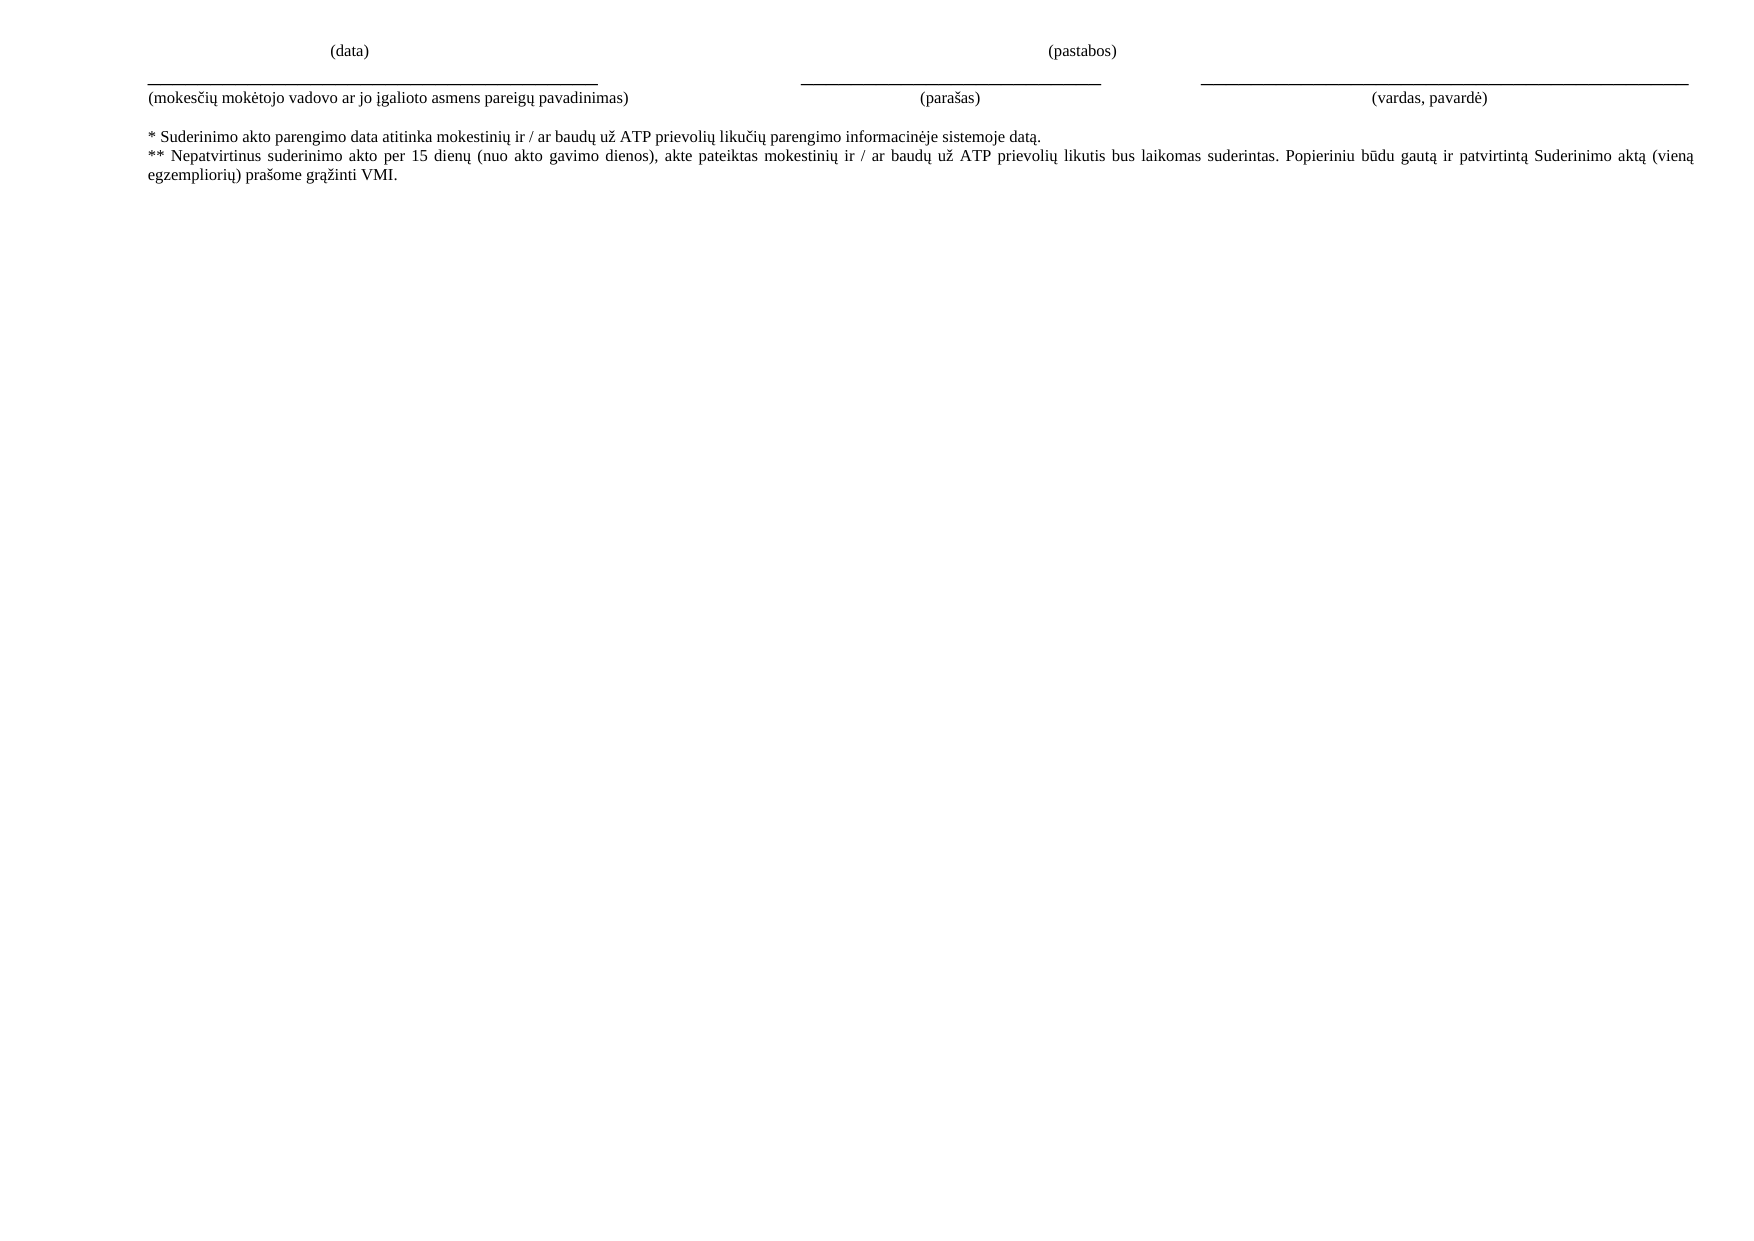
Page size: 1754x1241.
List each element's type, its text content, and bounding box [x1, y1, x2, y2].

text (data) (pastabos) [148, 40, 1698, 59]
text ** Nepatvirtinus suderinimo akto per 15 dienų (nuo akto gavimo dienos), akte pateiktas mokestinių ir / ar baudų už ATP prievolių likutis bus laikomas suderintas. Popieriniu būdu gautą ir patvirtintą Suderinimo aktą (vieną egzempliorių) prašome grąžinti VMI. [148, 146, 1698, 184]
text ____________________________________ ________________________ _______________________________________ [148, 59, 1698, 88]
text (mokesčių mokėtojo vadovo ar jo įgalioto asmens pareigų pavadinimas) (parašas) (vardas, pavardė) [133, 88, 1698, 107]
text * Suderinimo akto parengimo data atitinka mokestinių ir / ar baudų už ATP prievolių likučių parengimo informacinėje sistemoje datą. [148, 127, 1698, 146]
